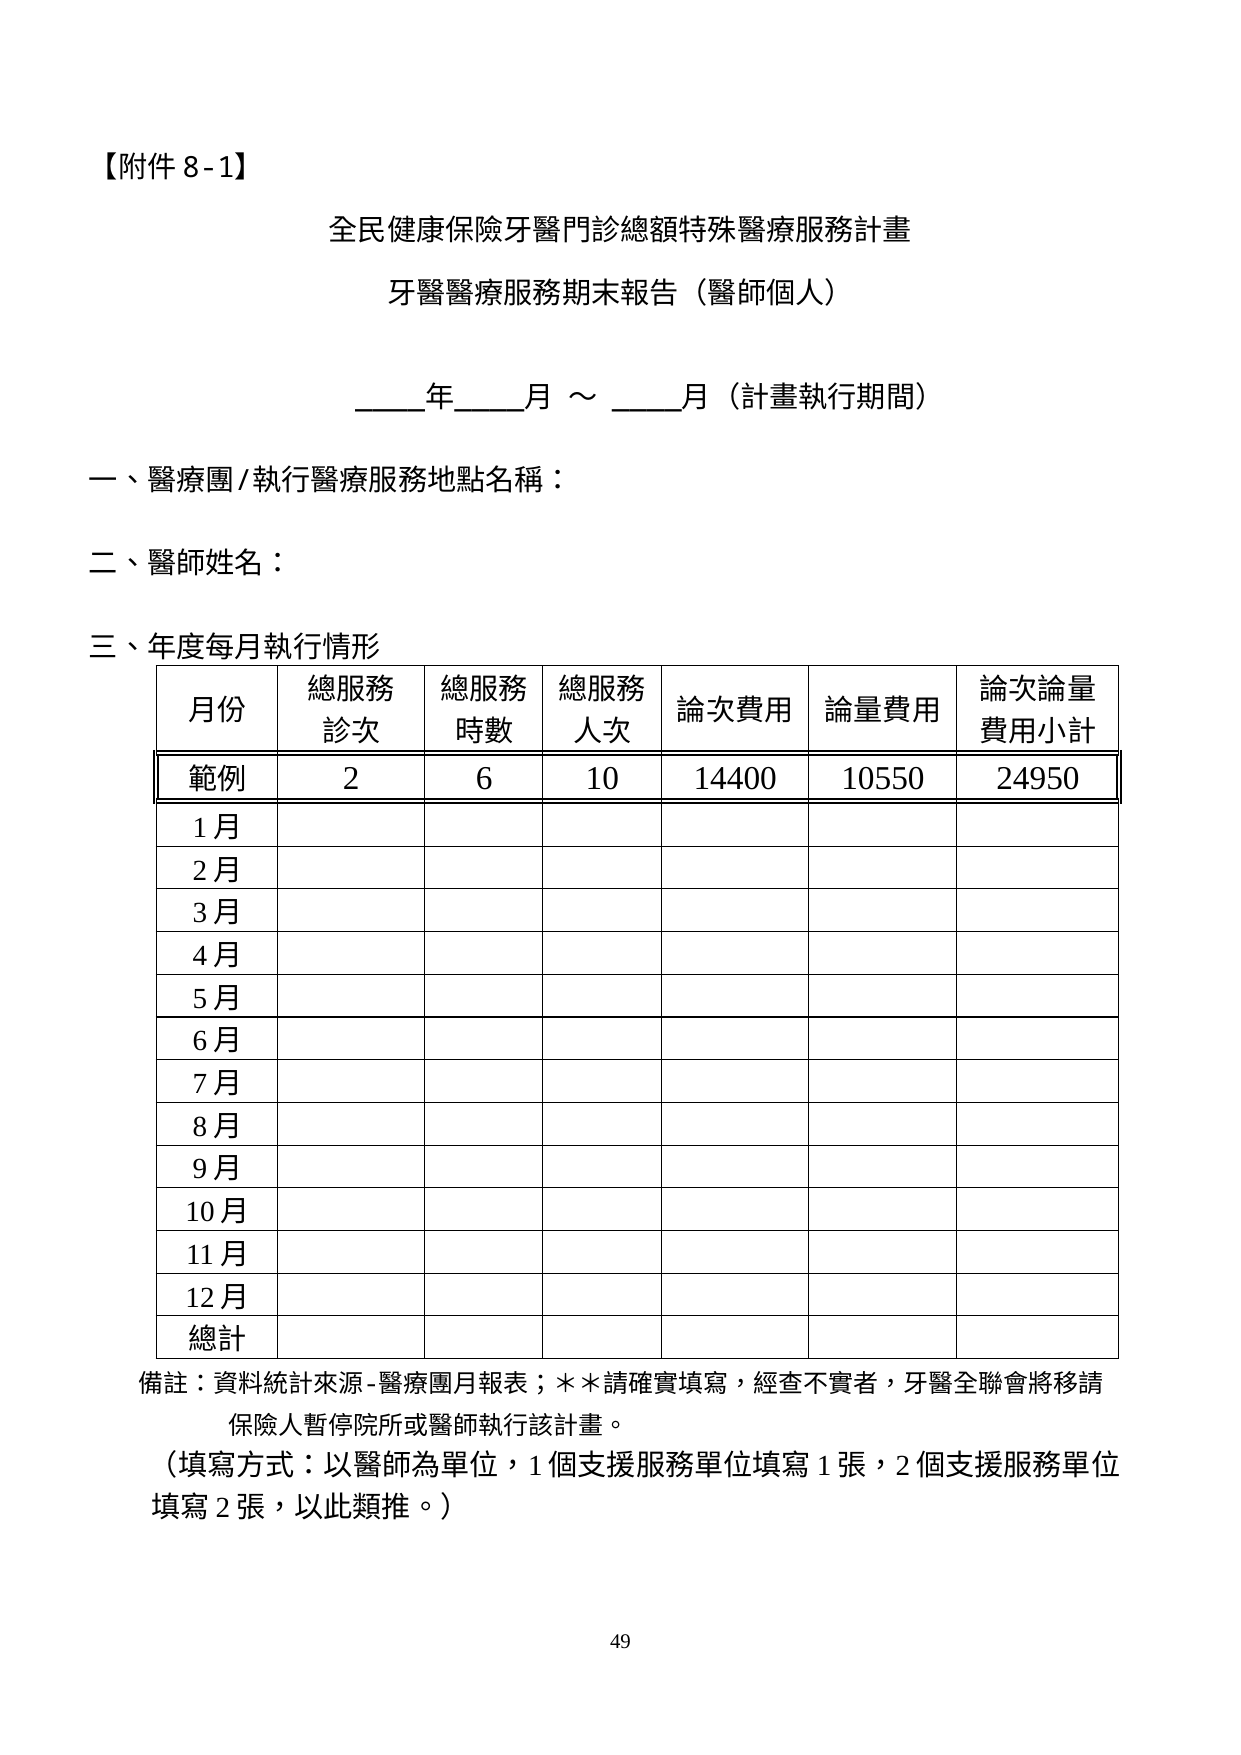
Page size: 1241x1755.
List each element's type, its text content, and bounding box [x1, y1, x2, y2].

table_cell 範例 [159, 756, 277, 798]
table_cell [278, 1188, 424, 1230]
table_cell [662, 1274, 808, 1315]
table_cell [543, 847, 661, 888]
table_cell [425, 1188, 542, 1230]
table_cell [662, 847, 808, 888]
table_header 論次費用 [662, 666, 808, 750]
table_cell 14400 [662, 756, 808, 798]
text （填寫方式：以醫師為單位，1個支援服務單位填寫1張，2個支援服務單位 [89, 1442, 1210, 1484]
table_cell [278, 1146, 424, 1187]
table_cell [957, 932, 1118, 974]
table_cell [425, 804, 542, 846]
table_cell [543, 1103, 661, 1144]
table_cell 1月 [157, 804, 277, 846]
table_cell [543, 975, 661, 1016]
table_cell [809, 1018, 956, 1059]
table_cell [957, 975, 1118, 1016]
table_cell [543, 1018, 661, 1059]
table_cell [809, 1060, 956, 1102]
table_cell [425, 1103, 542, 1144]
table_cell [543, 1316, 661, 1358]
table_cell [278, 1274, 424, 1315]
table_cell [809, 889, 956, 931]
table_cell [278, 1060, 424, 1102]
table_cell [543, 1274, 661, 1315]
table_cell [278, 889, 424, 931]
table_cell 5月 [157, 975, 277, 1016]
table_cell 24950 [957, 756, 1116, 798]
table_cell [278, 1103, 424, 1144]
table_cell [425, 1060, 542, 1102]
table_cell 4月 [157, 932, 277, 974]
table_cell [543, 1188, 661, 1230]
table_cell [425, 975, 542, 1016]
table_cell [662, 1103, 808, 1144]
table_cell [425, 1018, 542, 1059]
table_cell [425, 1316, 542, 1358]
table_cell [543, 1146, 661, 1187]
table_cell [809, 804, 956, 846]
table_cell [809, 1146, 956, 1187]
table_cell 7月 [157, 1060, 277, 1102]
table_cell [809, 1188, 956, 1230]
table_header 總服務 診次 [278, 666, 424, 750]
table_cell [278, 932, 424, 974]
table_cell [425, 889, 542, 931]
text 二、醫師姓名： [89, 540, 1210, 582]
text 三、年度每月執行情形 [89, 624, 1210, 665]
table_cell [809, 1231, 956, 1273]
table_cell 10550 [809, 756, 956, 798]
table_header 月份 [157, 666, 277, 750]
table_cell [957, 1274, 1118, 1315]
table_cell [278, 1231, 424, 1273]
table_cell [543, 889, 661, 931]
table_cell [662, 804, 808, 846]
table_cell [662, 1146, 808, 1187]
table_cell [543, 804, 661, 846]
table_cell [957, 804, 1118, 846]
table_header 總服務時數 [425, 666, 542, 750]
table_cell [662, 975, 808, 1016]
table_cell [662, 1316, 808, 1358]
table_cell [957, 847, 1118, 888]
table_cell [957, 889, 1118, 931]
text 【附件8-1】 [89, 124, 1152, 186]
table_cell [662, 1018, 808, 1059]
table_cell 2 [278, 756, 424, 798]
table_header 論次論量費用小計 [957, 666, 1118, 750]
text 一、醫療團/執行醫療服務地點名稱： [89, 457, 1210, 499]
table_cell [662, 1231, 808, 1273]
table_cell [662, 1188, 808, 1230]
table_cell [425, 1231, 542, 1273]
table_cell [543, 1231, 661, 1273]
table_cell [957, 1103, 1118, 1144]
table_cell [425, 932, 542, 974]
table_header 總服務人次 [543, 666, 661, 750]
table_cell [425, 847, 542, 888]
table_cell [809, 1103, 956, 1144]
text 備註：資料統計來源-醫療團月報表；＊＊請確實填寫，經查不實者，牙醫全聯會將移請 [89, 1359, 1210, 1401]
table_cell [957, 1188, 1118, 1230]
table_cell [278, 1018, 424, 1059]
table_cell [809, 1316, 956, 1358]
table_cell [809, 975, 956, 1016]
table_cell 10月 [157, 1188, 277, 1230]
table_header 論量費用 [809, 666, 956, 750]
table_cell [278, 847, 424, 888]
table_cell [662, 1060, 808, 1102]
table_cell 3月 [157, 889, 277, 931]
table_cell 2月 [157, 847, 277, 888]
table_cell 9月 [157, 1146, 277, 1187]
table_cell [543, 1060, 661, 1102]
table_cell 6月 [157, 1018, 277, 1059]
table_cell [957, 1060, 1118, 1102]
table_cell [278, 1316, 424, 1358]
table_cell [957, 1316, 1118, 1358]
table_cell 8月 [157, 1103, 277, 1144]
table_cell [543, 932, 661, 974]
table_cell [957, 1018, 1118, 1059]
table_cell [957, 1146, 1118, 1187]
text 全民健康保險牙醫門診總額特殊醫療服務計畫 [89, 186, 1152, 249]
table_cell [278, 975, 424, 1016]
table_cell 10 [543, 756, 661, 798]
table_cell 總計 [157, 1316, 277, 1358]
text 保險人暫停院所或醫師執行該計畫。 [89, 1401, 1210, 1442]
table_cell 12月 [157, 1274, 277, 1315]
text 填寫2張，以此類推。） [151, 1484, 1210, 1526]
table_cell [278, 804, 424, 846]
text 牙醫醫療服務期末報告（醫師個人） [89, 249, 1152, 311]
table_cell [809, 847, 956, 888]
table_cell [809, 932, 956, 974]
table_cell 11月 [157, 1231, 277, 1273]
table_cell [957, 1231, 1118, 1273]
table_cell [425, 1146, 542, 1187]
table_cell [425, 1274, 542, 1315]
table_cell [662, 932, 808, 974]
text ____年____月 〜 ____月（計畫執行期間） [89, 374, 1210, 415]
table_cell [662, 889, 808, 931]
table_cell 6 [425, 756, 542, 798]
table_cell [809, 1274, 956, 1315]
